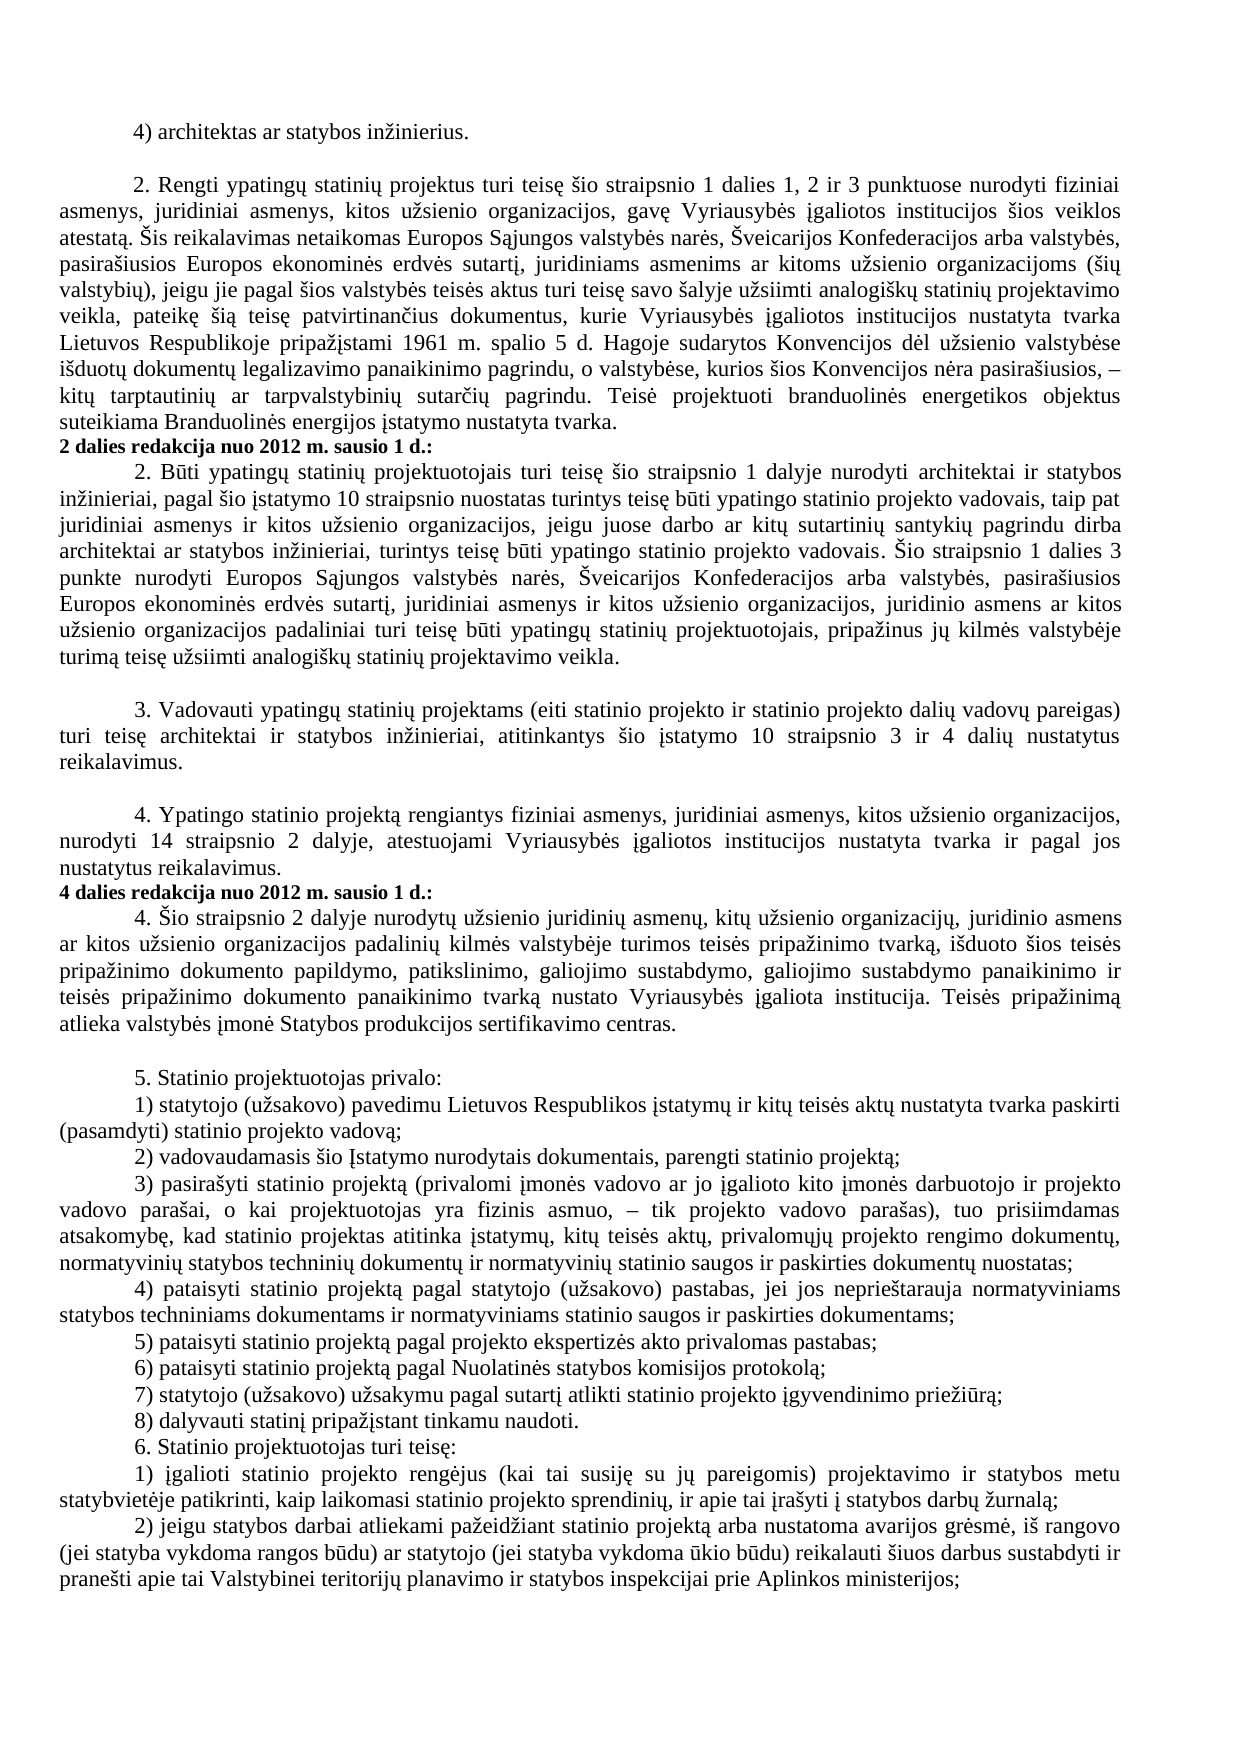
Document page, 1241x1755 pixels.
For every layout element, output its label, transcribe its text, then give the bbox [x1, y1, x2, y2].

text 2 dalies redakcija nuo 2012 m. sausio 1 d.: [59, 434, 1122, 458]
text 4) pataisyti statinio projektą pagal statytojo (užsakovo) pastabas, jei jos neprieštarauja normatyviniams statybos techniniams dokumentams ir normatyviniams statinio saugos ir paskirties dokumentams; [59, 1275, 1122, 1328]
text 3) pasirašyti statinio projektą (privalomi įmonės vadovo ar jo įgalioto kito įmonės darbuotojo ir projekto vadovo parašai, o kai projektuotojas yra fizinis asmuo, – tik projekto vadovo parašas), tuo prisiimdamas atsakomybę, kad statinio projektas atitinka įstatymų, kitų teisės aktų, privalomųjų projekto rengimo dokumentų, normatyvinių statybos techninių dokumentų ir normatyvinių statinio saugos ir paskirties dokumentų nuostatas; [59, 1170, 1122, 1275]
text 5) pataisyti statinio projektą pagal projekto ekspertizės akto privalomas pastabas; [59, 1328, 1122, 1354]
text 2. Rengti ypatingų statinių projektus turi teisę šio straipsnio 1 dalies 1, 2 ir 3 punktuose nurodyti fiziniai asmenys, juridiniai asmenys, kitos užsienio organizacijos, gavę Vyriausybės įgaliotos institucijos šios veiklos atestatą. Šis reikalavimas netaikomas Europos Sąjungos valstybės narės, Šveicarijos Konfederacijos arba valstybės, pasirašiusios Europos ekonominės erdvės sutartį, juridiniams asmenims ar kitoms užsienio organizacijoms (šių valstybių), jeigu jie pagal šios valstybės teisės aktus turi teisę savo šalyje užsiimti analogiškų statinių projektavimo veikla, pateikę šią teisę patvirtinančius dokumentus, kurie Vyriausybės įgaliotos institucijos nustatyta tvarka Lietuvos Respublikoje pripažįstami 1961 m. spalio 5 d. Hagoje sudarytos Konvencijos dėl užsienio valstybėse išduotų dokumentų legalizavimo panaikinimo pagrindu, o valstybėse, kurios šios Konvencijos nėra pasirašiusios, – kitų tarptautinių ar tarpvalstybinių sutarčių pagrindu. Teisė projektuoti branduolinės energetikos objektus suteikiama Branduolinės energijos įstatymo nustatyta tvarka. [59, 171, 1122, 434]
text 8) dalyvauti statinį pripažįstant tinkamu naudoti. [59, 1407, 1122, 1433]
text 2) vadovaudamasis šio Įstatymo nurodytais dokumentais, parengti statinio projektą; [59, 1143, 1122, 1170]
text 4 dalies redakcija nuo 2012 m. sausio 1 d.: [59, 880, 1122, 904]
text 7) statytojo (užsakovo) užsakymu pagal sutartį atlikti statinio projekto įgyvendinimo priežiūrą; [59, 1381, 1122, 1407]
text 5. Statinio projektuotojas privalo: [59, 1064, 1122, 1091]
text 4) architektas ar statybos inžinierius. [59, 118, 1122, 144]
text 1) statytojo (užsakovo) pavedimu Lietuvos Respublikos įstatymų ir kitų teisės aktų nustatyta tvarka paskirti (pasamdyti) statinio projekto vadovą; [59, 1091, 1122, 1143]
text 3. Vadovauti ypatingų statinių projektams (eiti statinio projekto ir statinio projekto dalių vadovų pareigas) turi teisę architektai ir statybos inžinieriai, atitinkantys šio įstatymo 10 straipsnio 3 ir 4 dalių nustatytus reikalavimus. [59, 696, 1122, 775]
text 6. Statinio projektuotojas turi teisę: [59, 1433, 1122, 1460]
text 2) jeigu statybos darbai atliekami pažeidžiant statinio projektą arba nustatoma avarijos grėsmė, iš rangovo (jei statyba vykdoma rangos būdu) ar statytojo (jei statyba vykdoma ūkio būdu) reikalauti šiuos darbus sustabdyti ir pranešti apie tai Valstybinei teritorijų planavimo ir statybos inspekcijai prie Aplinkos ministerijos; [59, 1512, 1122, 1591]
text 1) įgalioti statinio projekto rengėjus (kai tai susiję su jų pareigomis) projektavimo ir statybos metu statybvietėje patikrinti, kaip laikomasi statinio projekto sprendinių, ir apie tai įrašyti į statybos darbų žurnalą; [59, 1460, 1122, 1512]
text 4. Šio straipsnio 2 dalyje nurodytų užsienio juridinių asmenų, kitų užsienio organizacijų, juridinio asmens ar kitos užsienio organizacijos padalinių kilmės valstybėje turimos teisės pripažinimo tvarką, išduoto šios teisės pripažinimo dokumento papildymo, patikslinimo, galiojimo sustabdymo, galiojimo sustabdymo panaikinimo ir teisės pripažinimo dokumento panaikinimo tvarką nustato Vyriausybės įgaliota institucija. Teisės pripažinimą atlieka valstybės įmonė Statybos produkcijos sertifikavimo centras. [59, 904, 1122, 1036]
text 4. Ypatingo statinio projektą rengiantys fiziniai asmenys, juridiniai asmenys, kitos užsienio organizacijos, nurodyti 14 straipsnio 2 dalyje, atestuojami Vyriausybės įgaliotos institucijos nustatyta tvarka ir pagal jos nustatytus reikalavimus. [59, 801, 1122, 880]
text 2. Būti ypatingų statinių projektuotojais turi teisę šio straipsnio 1 dalyje nurodyti architektai ir statybos inžinieriai, pagal šio įstatymo 10 straipsnio nuostatas turintys teisę būti ypatingo statinio projekto vadovais, taip pat juridiniai asmenys ir kitos užsienio organizacijos, jeigu juose darbo ar kitų sutartinių santykių pagrindu dirba architektai ar statybos inžinieriai, turintys teisę būti ypatingo statinio projekto vadovais. Šio straipsnio 1 dalies 3 punkte nurodyti Europos Sąjungos valstybės narės, Šveicarijos Konfederacijos arba valstybės, pasirašiusios Europos ekonominės erdvės sutartį, juridiniai asmenys ir kitos užsienio organizacijos, juridinio asmens ar kitos užsienio organizacijos padaliniai turi teisę būti ypatingų statinių projektuotojais, pripažinus jų kilmės valstybėje turimą teisę užsiimti analogiškų statinių projektavimo veikla. [59, 458, 1122, 669]
text 6) pataisyti statinio projektą pagal Nuolatinės statybos komisijos protokolą; [59, 1354, 1122, 1381]
